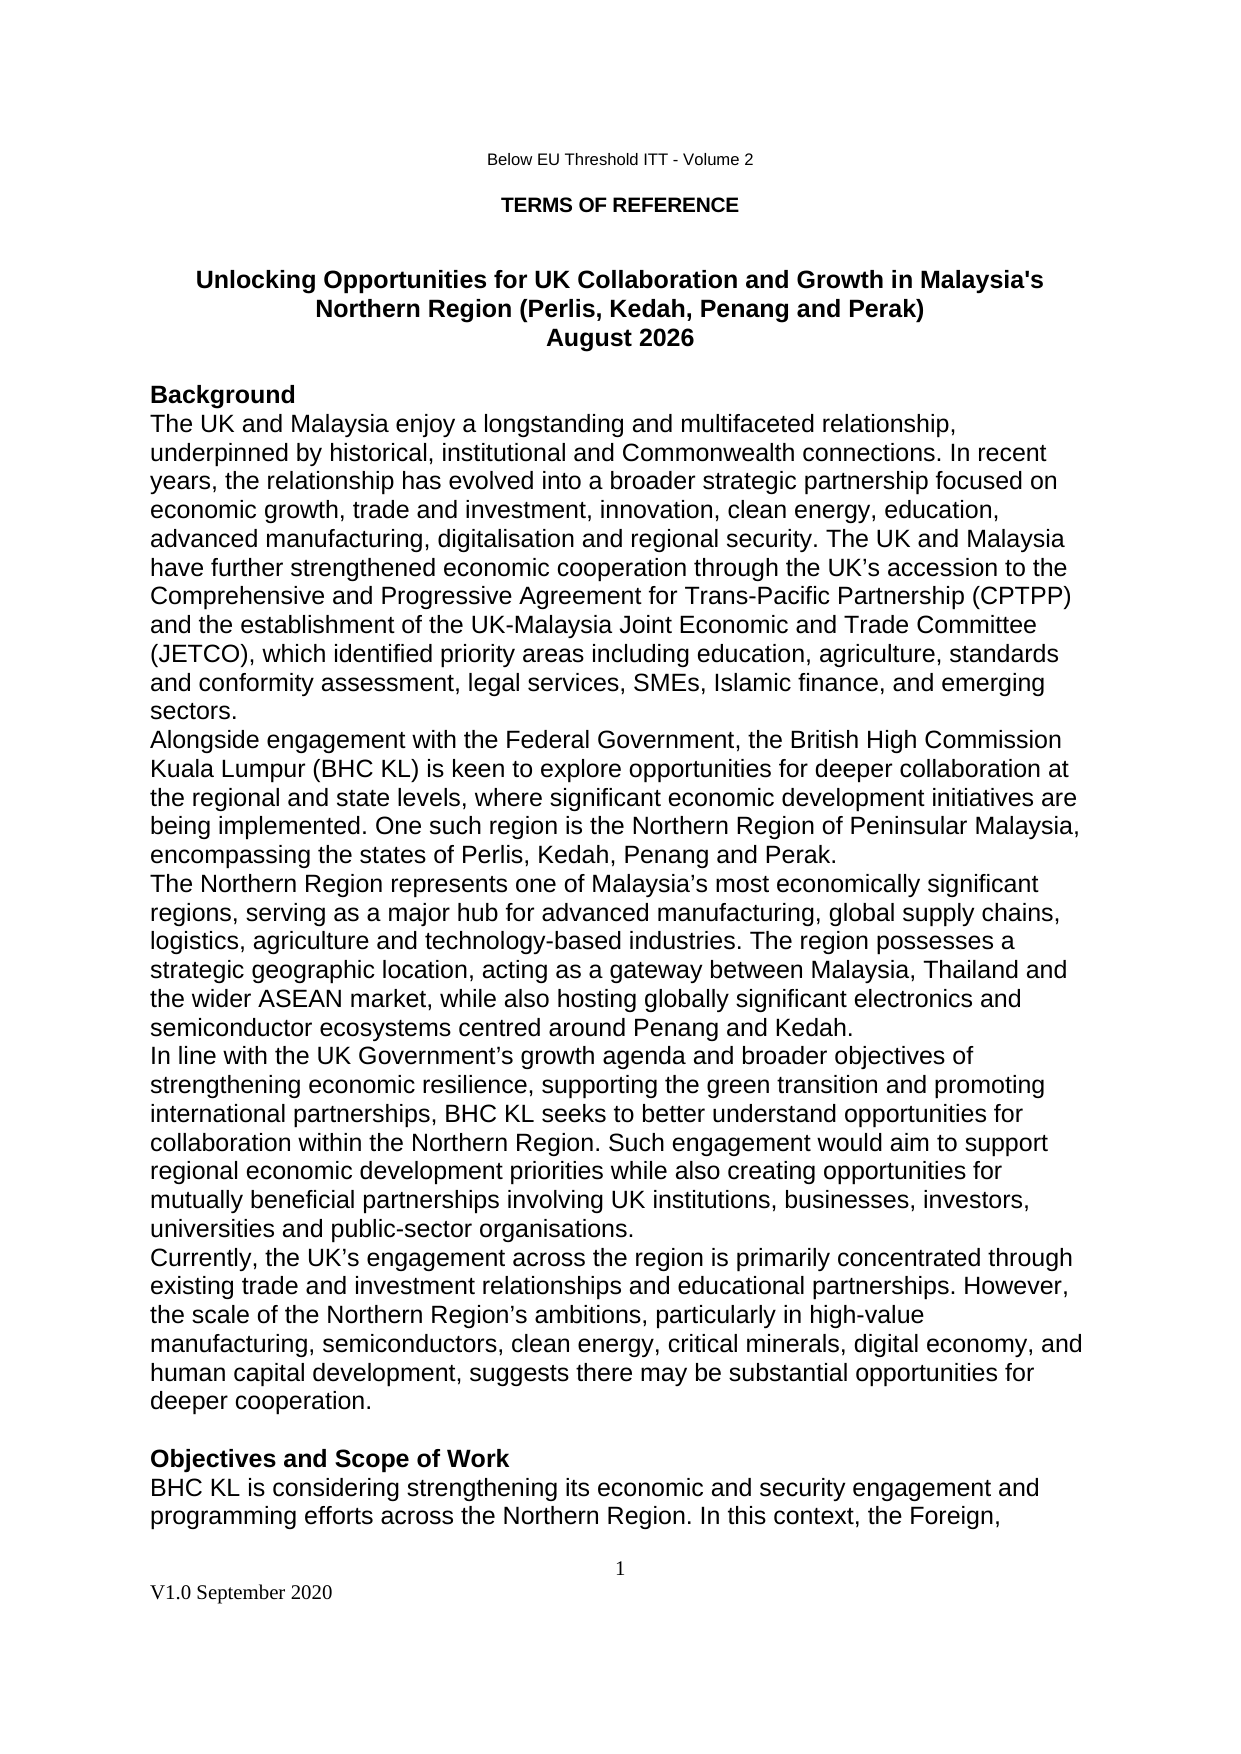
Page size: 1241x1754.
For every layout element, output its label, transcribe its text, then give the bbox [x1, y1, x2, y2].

text The UK and Malaysia enjoy a longstanding and multifaceted relationship, underpinned by historical, institutional and Commonwealth connections. In recent years, the relationship has evolved into a broader strategic partnership focused on economic growth, trade and investment, innovation, clean energy, education, advanced manufacturing, digitalisation and regional security. The UK and Malaysia have further strengthened economic cooperation through the UK’s accession to the Comprehensive and Progressive Agreement for Trans-Pacific Partnership (CPTPP) and the establishment of the UK-Malaysia Joint Economic and Trade Committee (JETCO), which identified priority areas including education, agriculture, standards and conformity assessment, legal services, SMEs, Islamic finance, and emerging sectors. [150, 409, 1090, 725]
text Alongside engagement with the Federal Government, the British High Commission Kuala Lumpur (BHC KL) is keen to explore opportunities for deeper collaboration at the regional and state levels, where significant economic development initiatives are being implemented. One such region is the Northern Region of Peninsular Malaysia, encompassing the states of Perlis, Kedah, Penang and Perak. [150, 725, 1090, 869]
text August 2026 [150, 322, 1090, 351]
text Objectives and Scope of Work [150, 1444, 1090, 1472]
text Unlocking Opportunities for UK Collaboration and Growth in Malaysia's Northern Region (Perlis, Kedah, Penang and Perak) [150, 265, 1090, 322]
text TERMS OF REFERENCE [150, 193, 1090, 217]
text The Northern Region represents one of Malaysia’s most economically significant regions, serving as a major hub for advanced manufacturing, global supply chains, logistics, agriculture and technology-based industries. The region possesses a strategic geographic location, acting as a gateway between Malaysia, Thailand and the wider ASEAN market, while also hosting globally significant electronics and semiconductor ecosystems centred around Penang and Kedah. [150, 869, 1090, 1041]
text Currently, the UK’s engagement across the region is primarily concentrated through existing trade and investment relationships and educational partnerships. However, the scale of the Northern Region’s ambitions, particularly in high-value manufacturing, semiconductors, clean energy, critical minerals, digital economy, and human capital development, suggests there may be substantial opportunities for deeper cooperation. [150, 1242, 1090, 1415]
text In line with the UK Government’s growth agenda and broader objectives of strengthening economic resilience, supporting the green transition and promoting international partnerships, BHC KL seeks to better understand opportunities for collaboration within the Northern Region. Such engagement would aim to support regional economic development priorities while also creating opportunities for mutually beneficial partnerships involving UK institutions, businesses, investors, universities and public-sector organisations. [150, 1041, 1090, 1242]
text Background [150, 380, 1090, 409]
text BHC KL is considering strengthening its economic and security engagement and programming efforts across the Northern Region. In this context, the Foreign, [150, 1472, 1090, 1530]
